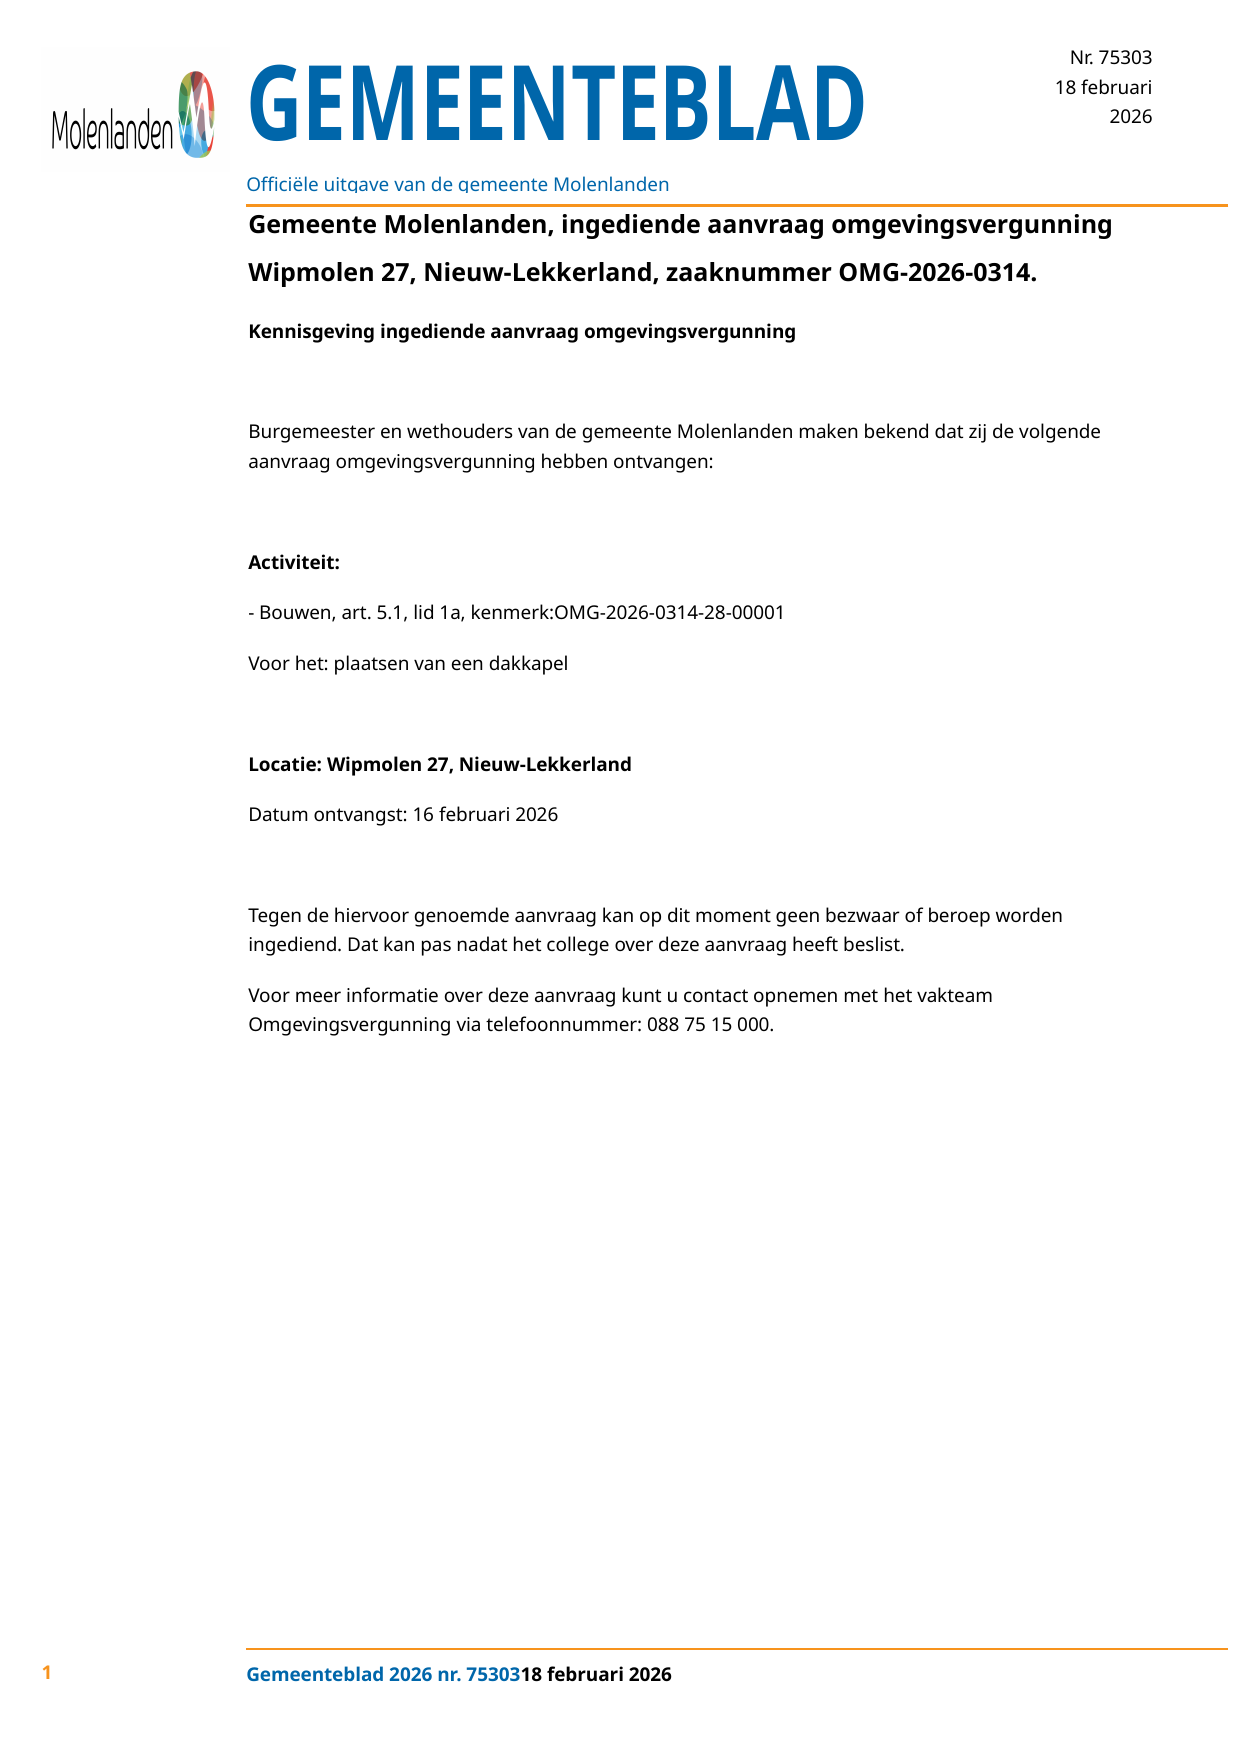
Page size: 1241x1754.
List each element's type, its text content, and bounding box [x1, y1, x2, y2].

text Burgemeester en wethouders van de gemeente Molenlanden maken bekend dat zij de volgende aanvraag omgevingsvergunning hebben ontvangen: [248, 419, 1152, 474]
text Activiteit: [248, 549, 1152, 575]
text Voor het: plaatsen van een dakkapel [248, 650, 1152, 676]
text - Bouwen, art. 5.1, lid 1a, kenmerk:OMG-2026-0314-28-00001 [248, 599, 1152, 625]
text Kennisgeving ingediende aanvraag omgevingsvergunning [248, 318, 1152, 344]
text Gemeente Molenlanden, ingediende aanvraag omgevingsvergunning Wipmolen 27, Nieuw-Lekkerland, zaaknummer OMG-2026-0314. [248, 207, 1152, 288]
picture [41, 47, 231, 172]
text Locatie: Wipmolen 27, Nieuw-Lekkerland [248, 751, 1152, 777]
text Tegen de hiervoor genoemde aanvraag kan op dit moment geen bezwaar of beroep worden ingediend. Dat kan pas nadat het college over deze aanvraag heeft beslist. [248, 902, 1152, 957]
text Voor meer informatie over deze aanvraag kunt u contact opnemen met het vakteam Omgevingsvergunning via telefoonnummer: 088 75 15 000. [248, 982, 1152, 1037]
text Datum ontvangst: 16 februari 2026 [248, 801, 1152, 827]
